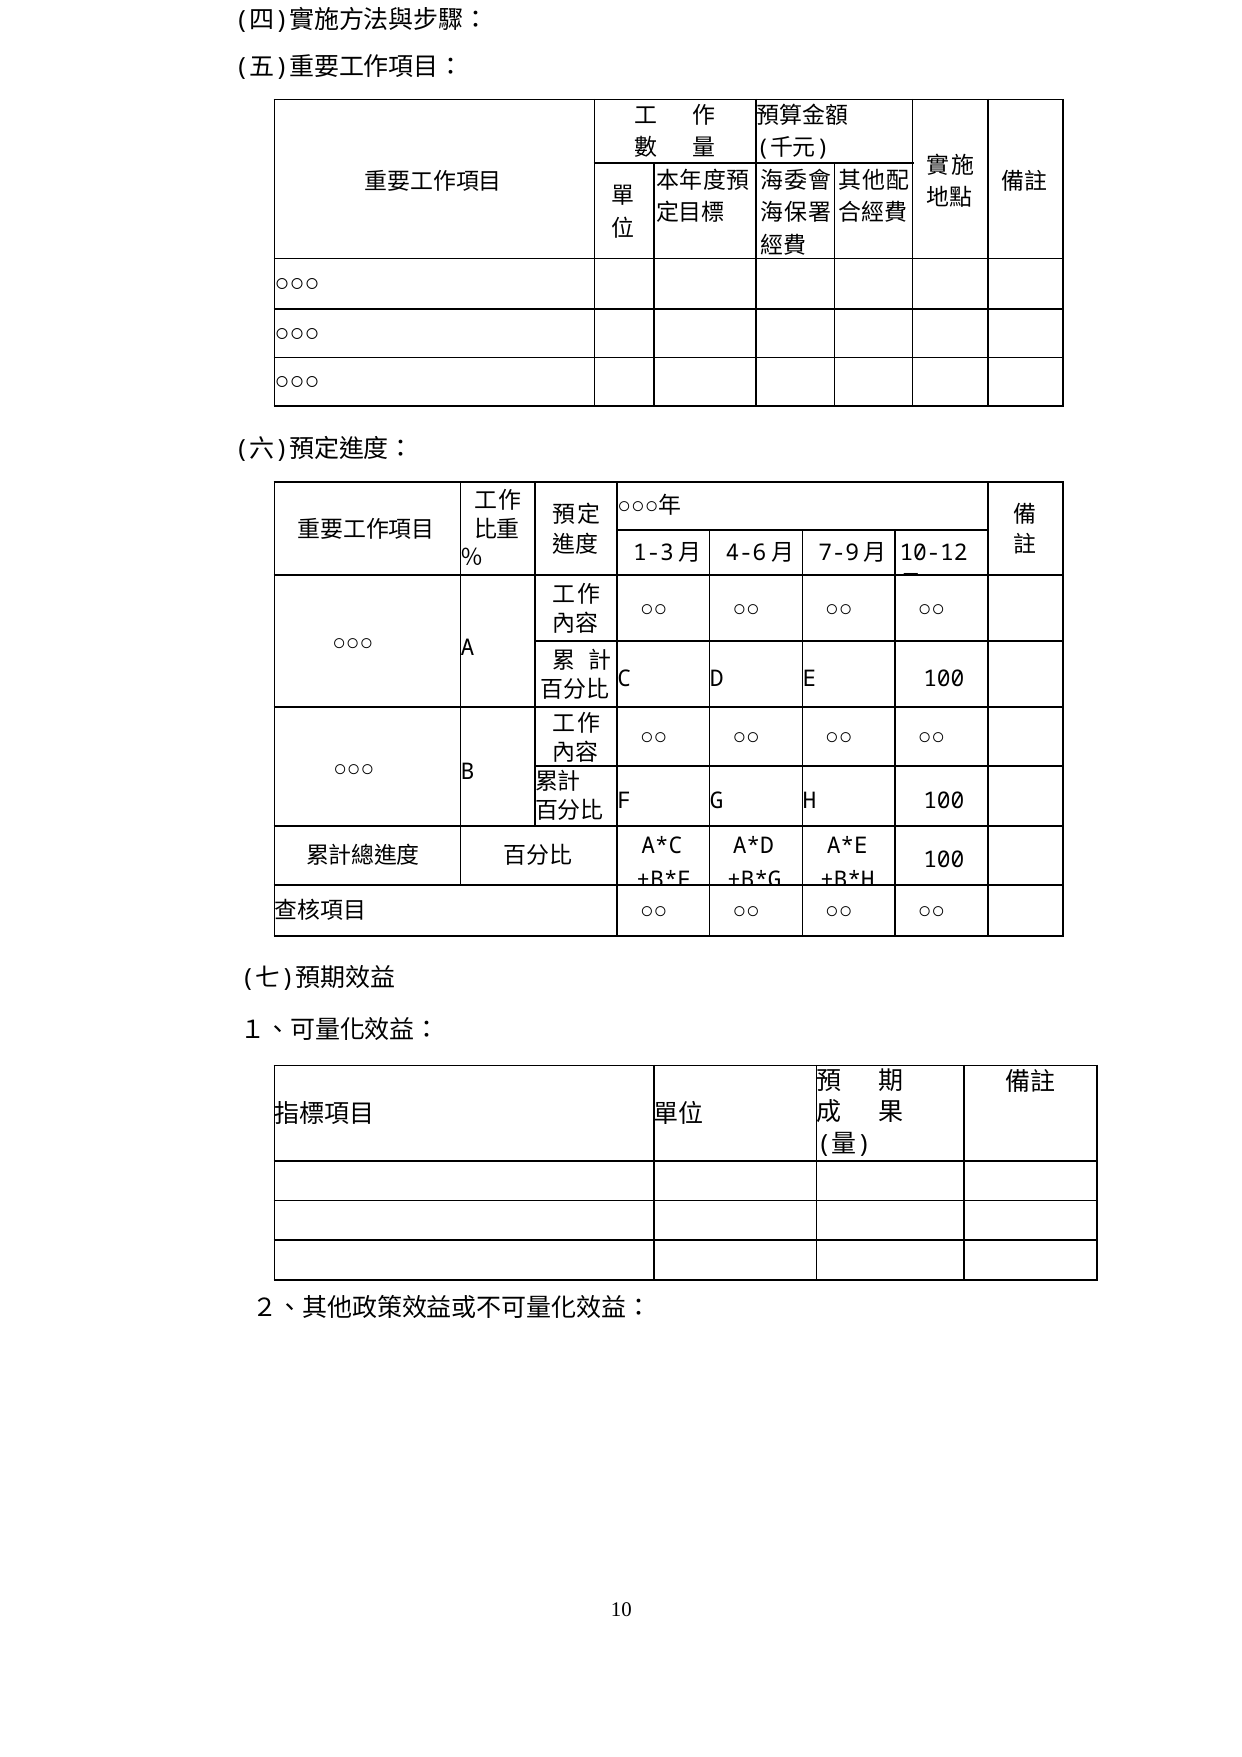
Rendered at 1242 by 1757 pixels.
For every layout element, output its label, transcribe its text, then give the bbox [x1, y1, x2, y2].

table_header 備註 [989, 100, 1062, 258]
table_cell [275, 1201, 653, 1239]
text １、可量化效益： [240, 1009, 453, 1046]
table_header ○○○年 [618, 483, 987, 529]
table_cell 10-12月 [896, 531, 987, 574]
table_cell 查核項目 [275, 886, 616, 935]
table_cell ○○ [618, 576, 709, 640]
table_cell [757, 358, 834, 405]
table_cell B [461, 708, 534, 825]
table_header 單位 [655, 1066, 816, 1160]
text (五)重要工作項目： [234, 46, 1108, 82]
table_cell [989, 827, 1062, 884]
table_cell E [803, 642, 894, 706]
table_header 實施地點 [913, 100, 987, 258]
table_cell [989, 708, 1062, 765]
table_header 重要工作項目 [275, 483, 460, 574]
table_cell ○○○ [275, 708, 460, 825]
table_cell [655, 259, 755, 308]
table_cell A*D +B*G [710, 827, 802, 884]
table_cell ○○ [710, 886, 802, 935]
text (六)預定進度： [234, 429, 1108, 465]
table_cell ○○ [710, 708, 802, 765]
table_cell C [618, 642, 709, 706]
table_cell 累計 百分比 [536, 767, 616, 825]
table_cell [757, 259, 834, 308]
table_cell ○○ [896, 576, 987, 640]
table_cell 工作內容 [536, 708, 616, 765]
table_cell ○○ [803, 886, 894, 935]
table_cell D [710, 642, 802, 706]
table_cell [989, 358, 1062, 405]
table_header 預定進度 [536, 483, 616, 574]
text ２、其他政策效益或不可量化效益： [252, 1289, 1108, 1323]
table_cell [275, 1241, 653, 1279]
table_cell 100 [896, 767, 987, 825]
table_cell [989, 767, 1062, 825]
table_cell [965, 1241, 1096, 1279]
table_cell [835, 358, 912, 405]
table_cell [913, 259, 987, 308]
table_header 工 作 數 量 [595, 100, 755, 162]
table_cell ○○ [803, 708, 894, 765]
table_cell ○○ [896, 886, 987, 935]
table_cell ○○○ [275, 259, 594, 308]
table_cell 累計總進度 [275, 827, 460, 884]
table_cell ○○ [803, 576, 894, 640]
table_cell ○○ [618, 886, 709, 935]
table_cell H [803, 767, 894, 825]
table_cell 累計百分比 [536, 642, 616, 706]
table_cell 100 [896, 642, 987, 706]
table_cell 其他配合經費 [835, 164, 912, 258]
table_cell [913, 310, 987, 356]
table_cell A*E +B*H [803, 827, 894, 884]
table_cell [595, 358, 653, 405]
table_cell 4-6月 [710, 531, 802, 574]
table_cell [965, 1162, 1096, 1200]
table_cell [655, 310, 755, 356]
table_cell [965, 1201, 1096, 1239]
table_cell [655, 1162, 816, 1200]
table_cell ○○ [710, 576, 802, 640]
table_header 備註 [965, 1066, 1096, 1160]
table_cell [757, 310, 834, 356]
table_cell 100 [896, 827, 987, 884]
table_cell [989, 642, 1062, 706]
table_cell [275, 1162, 653, 1200]
table_cell 本年度預定目標 [655, 164, 755, 258]
table_cell [989, 259, 1062, 308]
table_header 預算金額 (千元) [757, 100, 912, 162]
table_header 備註 [989, 483, 1062, 574]
table_cell 工作內容 [536, 576, 616, 640]
table_cell ○○ [896, 708, 987, 765]
text (四)實施方法與步驟： [234, 0, 1108, 36]
table_cell ○○ [618, 708, 709, 765]
table_cell [655, 358, 755, 405]
table_cell [595, 310, 653, 356]
table_cell [835, 310, 912, 356]
table_cell A [461, 576, 534, 706]
table_cell A*C +B*F [618, 827, 709, 884]
table_header 重要工作項目 [275, 100, 594, 258]
table_header 指標項目 [275, 1066, 653, 1160]
table_cell [817, 1241, 963, 1279]
table_cell [817, 1201, 963, 1239]
table_cell ○○○ [275, 358, 594, 405]
table_cell [595, 259, 653, 308]
table_cell [989, 576, 1062, 640]
table_cell 7-9月 [803, 531, 894, 574]
table_cell [989, 310, 1062, 356]
table_cell F [618, 767, 709, 825]
table_cell G [710, 767, 802, 825]
text (七)預期效益 [240, 957, 453, 993]
table_cell 海委會海保署經費 [757, 164, 834, 258]
table_cell [835, 259, 912, 308]
table_cell [817, 1162, 963, 1200]
table_cell 百分比 [461, 827, 616, 884]
table_header 工作比重 ％ [461, 483, 534, 574]
table_cell [655, 1201, 816, 1239]
table_cell ○○○ [275, 576, 460, 706]
table_cell 單位 [595, 164, 653, 258]
table_header 預 期 成 果 (量) [817, 1066, 963, 1160]
table_cell ○○○ [275, 310, 594, 356]
table_cell [655, 1241, 816, 1279]
table_cell [913, 358, 987, 405]
table_cell [989, 886, 1062, 935]
table_cell 1-3月 [618, 531, 709, 574]
